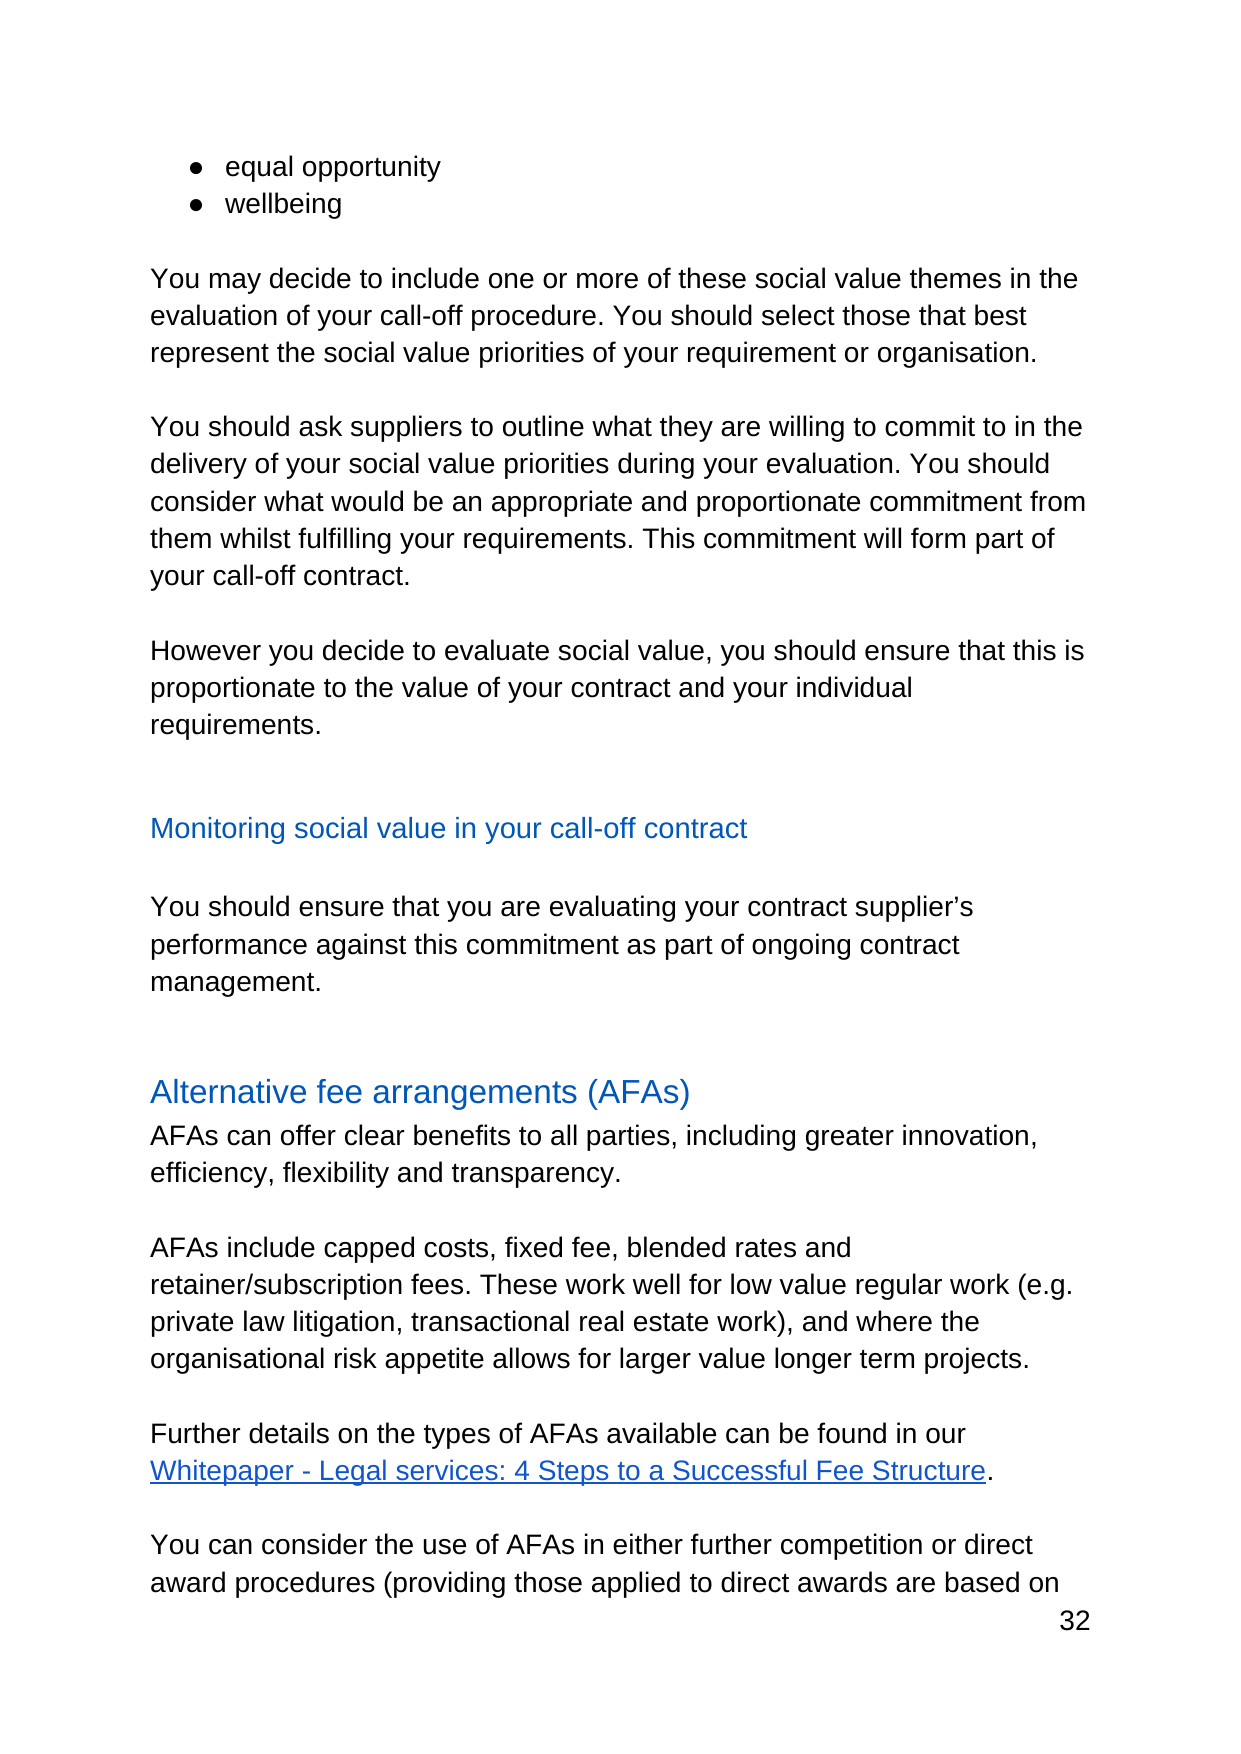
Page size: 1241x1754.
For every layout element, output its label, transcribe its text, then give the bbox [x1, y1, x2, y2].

subtitle Alternative fee arrangements (AFAs) [150, 1072, 1090, 1111]
text You should ensure that you are evaluating your contract supplier’s performance against this commitment as part of ongoing contract management. [150, 890, 1090, 997]
text You should ask suppliers to outline what they are willing to commit to in the delivery of your social value priorities during your evaluation. You should consider what would be an appropriate and proportionate commitment from them whilst fulfilling your requirements. This commitment will form part of your call-off contract. [150, 410, 1090, 591]
subtitle Monitoring social value in your call-off contract [150, 811, 1090, 845]
text AFAs include capped costs, fixed fee, blended rates and retainer/subscription fees. These work well for low value regular work (e.g. private law litigation, transactional real estate work), and where the organisational risk appetite allows for larger value longer term projects. [150, 1231, 1090, 1375]
text AFAs can offer clear benefits to all parties, including greater innovation, efficiency, flexibility and transparency. [150, 1119, 1090, 1189]
text You may decide to include one or more of these social value themes in the evaluation of your call-off procedure. You should select those that best represent the social value priorities of your requirement or organisation. [150, 262, 1090, 368]
text However you decide to evaluate social value, you should ensure that this is proportionate to the value of your contract and your individual requirements. [150, 633, 1090, 740]
list equal opportunity [150, 150, 1090, 182]
text Further details on the types of AFAs available can be found in our Whitepaper - Legal services: 4 Steps to a Successful Fee Structure. [150, 1417, 1090, 1486]
list wellbeing [150, 187, 1090, 219]
text You can consider the use of AFAs in either further competition or direct award procedures (providing those applied to direct awards are based on [150, 1528, 1090, 1598]
